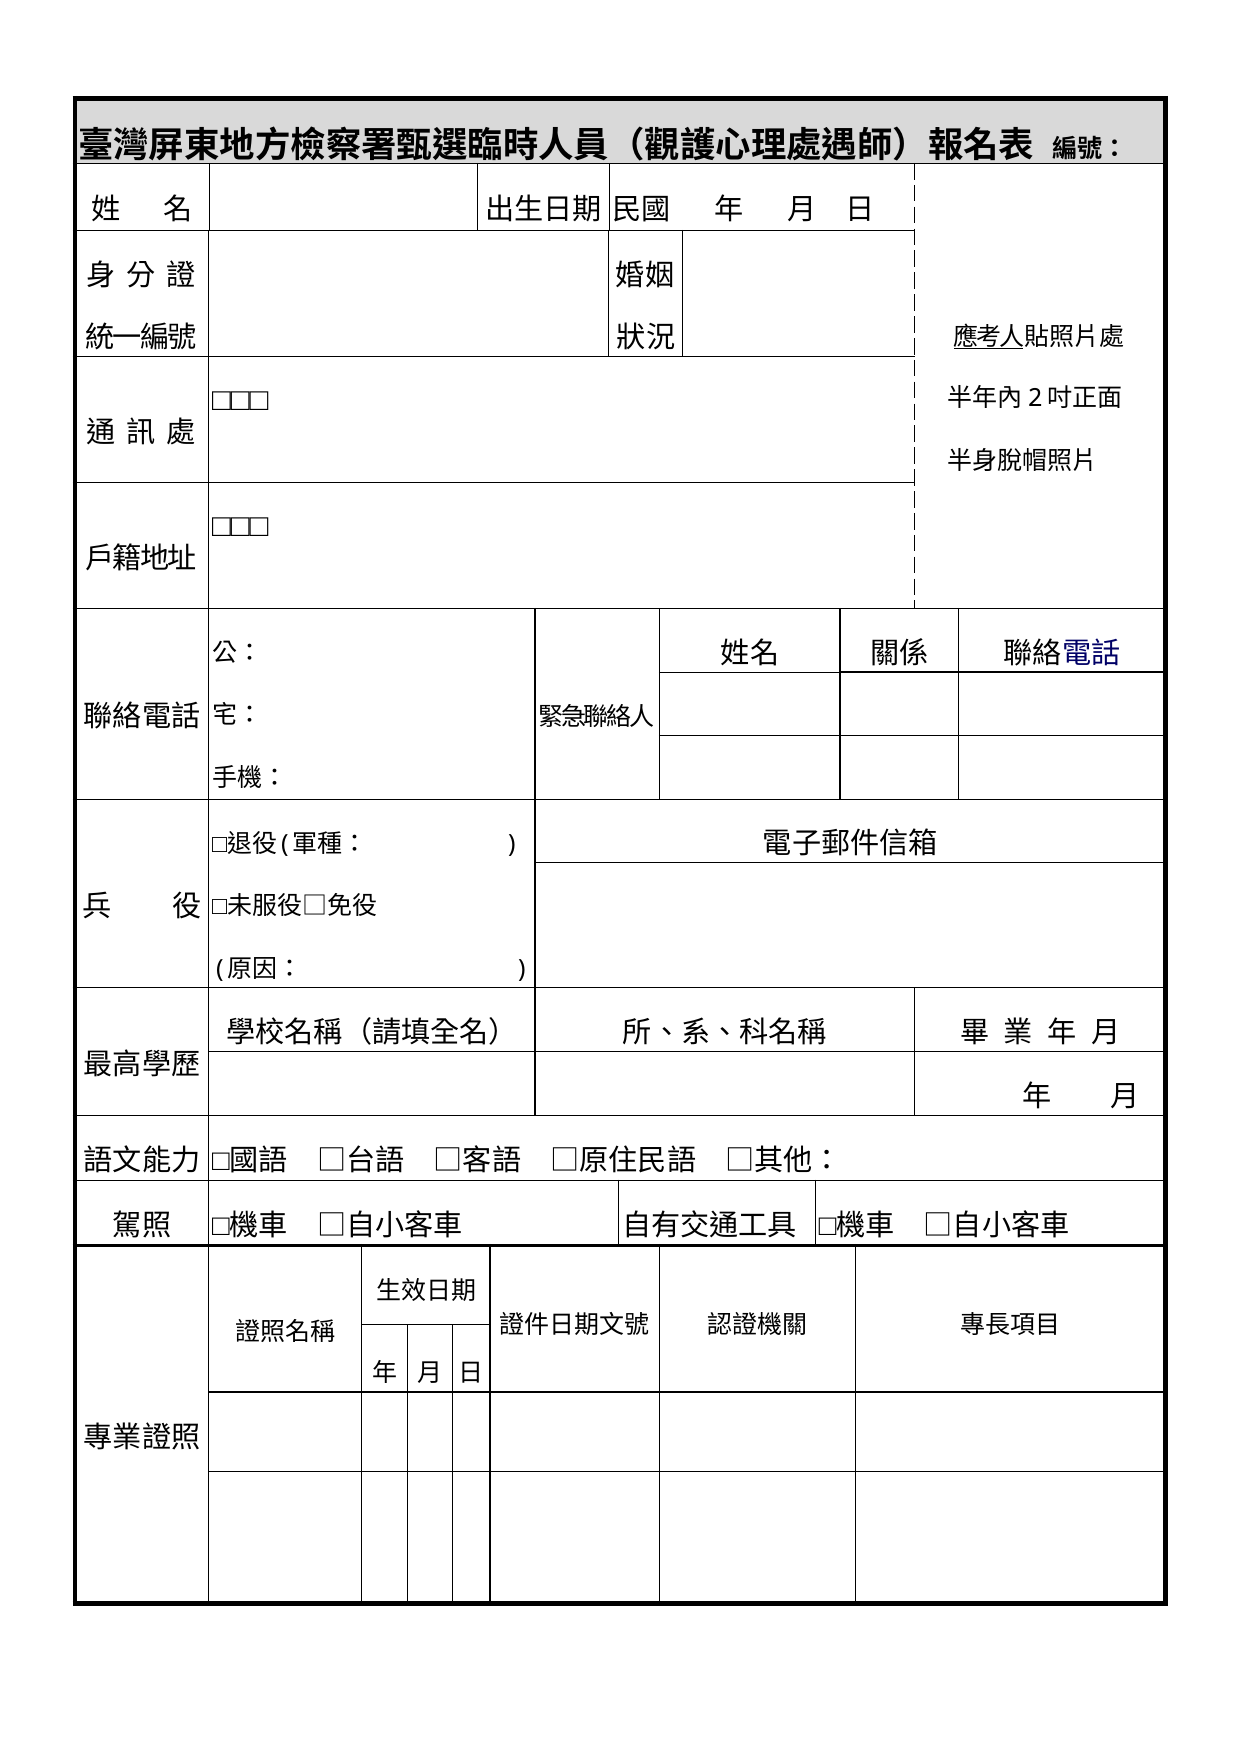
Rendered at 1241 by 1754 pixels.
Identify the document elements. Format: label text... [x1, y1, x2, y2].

table_cell 最高學歷 [77, 988, 208, 1115]
table_cell [209, 1393, 361, 1471]
table_cell 生效日期 [362, 1247, 489, 1324]
table_cell [210, 164, 477, 230]
table_cell □機車 □自小客車 [816, 1181, 1163, 1244]
table_cell 婚姻 狀況 [609, 231, 682, 356]
table_cell 姓名 [660, 609, 839, 671]
table_cell 年 [362, 1325, 407, 1391]
table_cell □□□ [209, 357, 914, 482]
table_cell 緊急聯絡人 [536, 609, 659, 798]
table_cell [660, 736, 839, 798]
table_cell 畢 業 年 月 [915, 988, 1163, 1051]
table_cell 公： 宅： 手機： [209, 609, 534, 798]
table_cell □□□ [209, 483, 914, 608]
table_cell 電子郵件信箱 [536, 800, 1163, 862]
table_cell [683, 231, 914, 356]
table_cell 民國 年 月 日 [610, 164, 914, 230]
table_cell 認證機關 [660, 1247, 855, 1391]
table_cell [536, 1052, 914, 1115]
table_cell [841, 736, 958, 798]
table_cell 出生日期 [478, 164, 609, 230]
table_cell 駕照 [77, 1181, 208, 1244]
table_cell [453, 1472, 489, 1601]
table_cell [660, 673, 839, 735]
table_cell 專業證照 [77, 1247, 208, 1601]
table_cell 專長項目 [856, 1247, 1163, 1391]
table_header 臺灣屏東地方檢察署甄選臨時人員（觀護心理處遇師）報名表 編號： [77, 101, 1163, 163]
table_cell 戶籍地址 [77, 483, 208, 608]
table_cell 語文能力 [77, 1116, 208, 1179]
table_cell 通 訊 處 [77, 357, 208, 482]
table_cell 日 [453, 1325, 489, 1391]
table_cell □機車 □自小客車 [209, 1181, 618, 1244]
table_cell [453, 1393, 489, 1471]
table_cell 自有交通工具 [619, 1181, 815, 1244]
table_cell [856, 1472, 1163, 1601]
table_cell [841, 673, 958, 735]
table_cell 身 分 證 統一編號 [77, 231, 208, 356]
table_cell 關係 [841, 609, 958, 671]
table_cell [209, 231, 608, 356]
table_cell [536, 863, 1163, 987]
table_cell 聯絡電話 [959, 609, 1163, 671]
table_cell [856, 1393, 1163, 1471]
table_cell [209, 1052, 534, 1115]
table_cell [491, 1472, 659, 1601]
table_cell 年 月 [915, 1052, 1163, 1115]
table_cell 應考人貼照片處 半年內2吋正面 半身脫帽照片 [915, 164, 1163, 608]
table_cell 月 [408, 1325, 452, 1391]
table_cell 兵 役 [77, 800, 208, 987]
table_cell 證照名稱 [209, 1247, 361, 1391]
table_cell [408, 1472, 452, 1601]
table_cell [491, 1393, 659, 1471]
table_cell [959, 673, 1163, 735]
table_cell [660, 1472, 855, 1601]
table_cell 姓 名 [77, 164, 209, 230]
table_cell 聯絡電話 [77, 609, 208, 798]
table_cell □國語 □台語 □客語 □原住民語 □其他： [209, 1116, 1163, 1179]
table_cell □退役(軍種： ) □未服役□免役 (原因： ) [209, 800, 534, 987]
table_cell [660, 1393, 855, 1471]
table_cell [362, 1393, 407, 1471]
table_cell [362, 1472, 407, 1601]
table_cell 學校名稱（請填全名） [209, 988, 534, 1051]
table_cell 所、系、科名稱 [536, 988, 914, 1051]
table_cell 證件日期文號 [491, 1247, 659, 1391]
table_cell [408, 1393, 452, 1471]
table_cell [959, 736, 1163, 798]
table_cell [209, 1472, 361, 1601]
